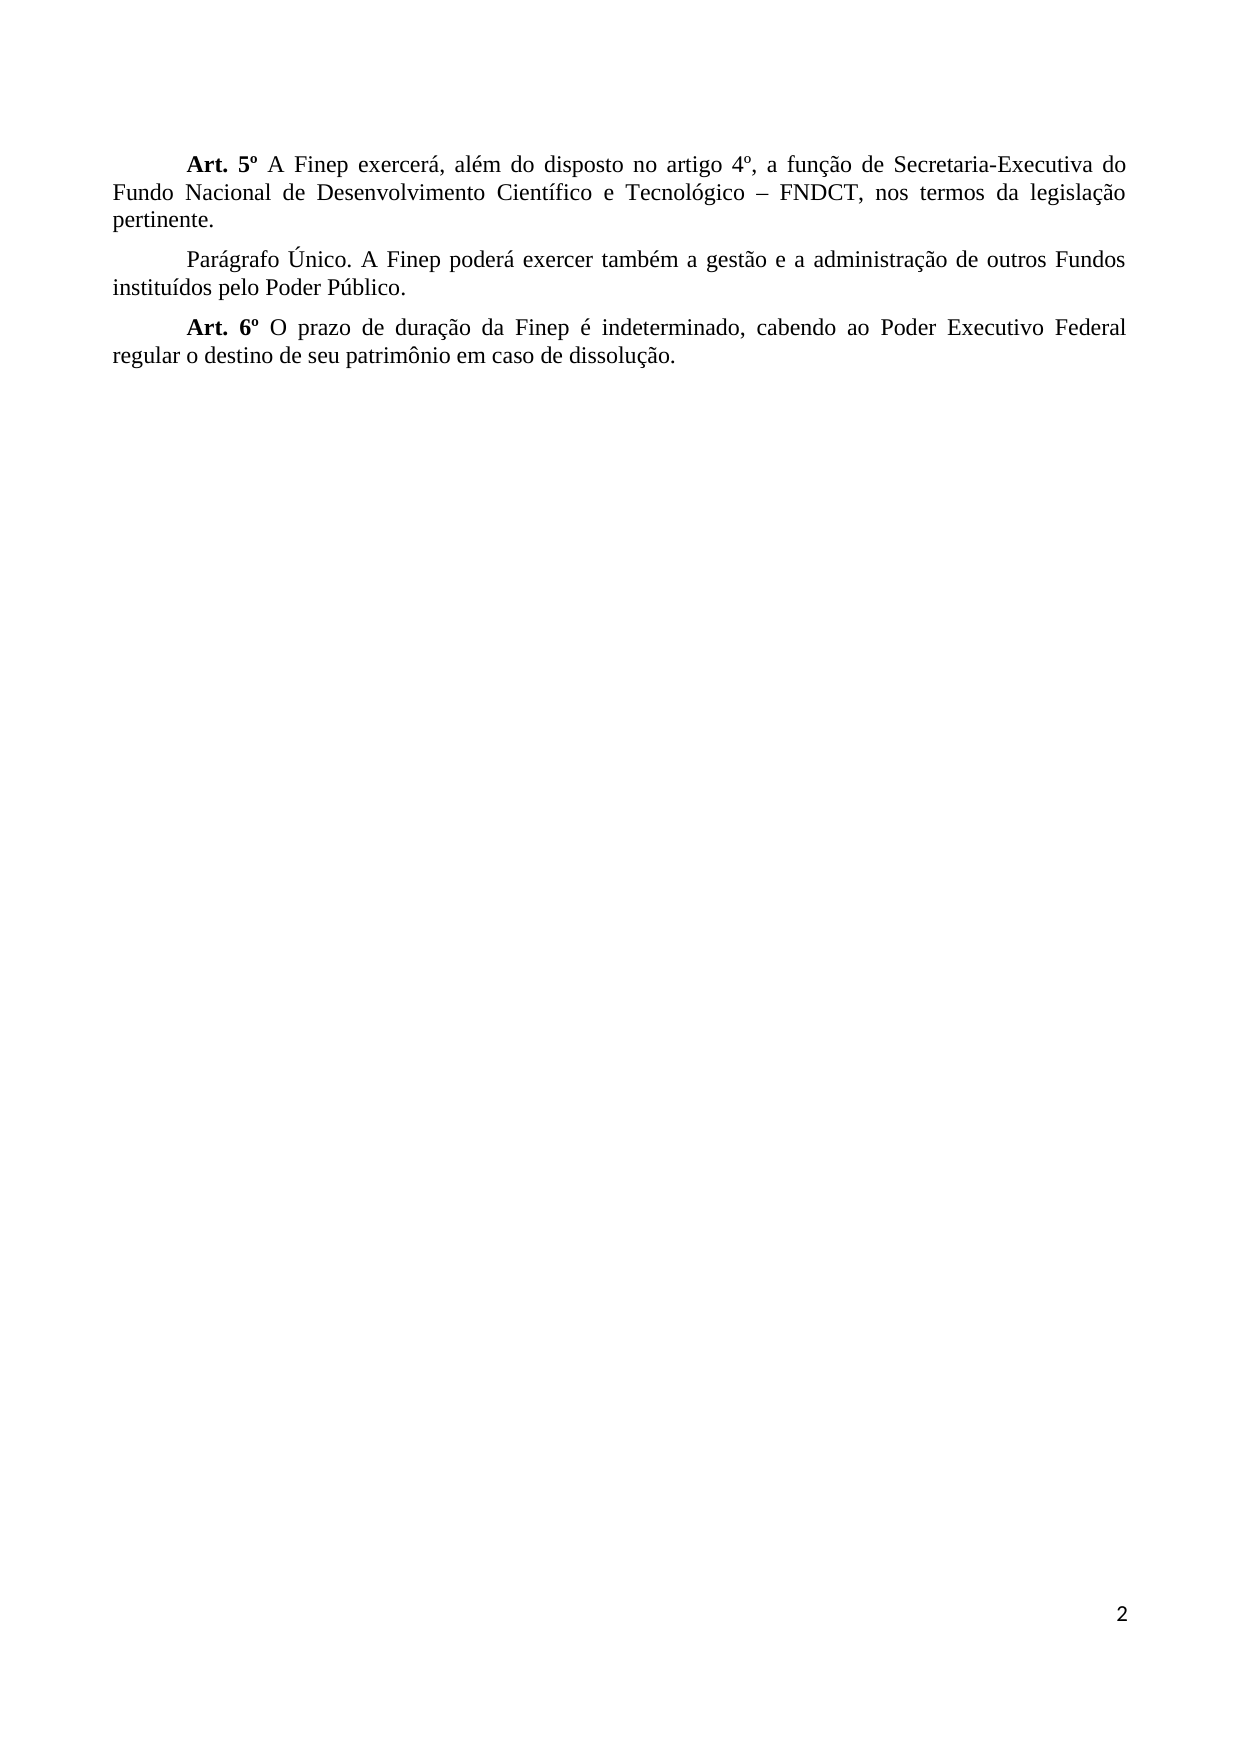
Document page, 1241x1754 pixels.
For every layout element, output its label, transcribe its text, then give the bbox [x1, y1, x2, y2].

text Art. 5º A Finep exercerá, além do disposto no artigo 4º, a função de Secretaria-Executiva do Fundo Nacional de Desenvolvimento Científico e Tecnológico – FNDCT, nos termos da legislação pertinente. [112, 150, 1128, 233]
text Art. 6º O prazo de duração da Finep é indeterminado, cabendo ao Poder Executivo Federal regular o destino de seu patrimônio em caso de dissolução. [112, 313, 1128, 368]
text Parágrafo Único. A Finep poderá exercer também a gestão e a administração de outros Fundos instituídos pelo Poder Público. [112, 245, 1128, 301]
